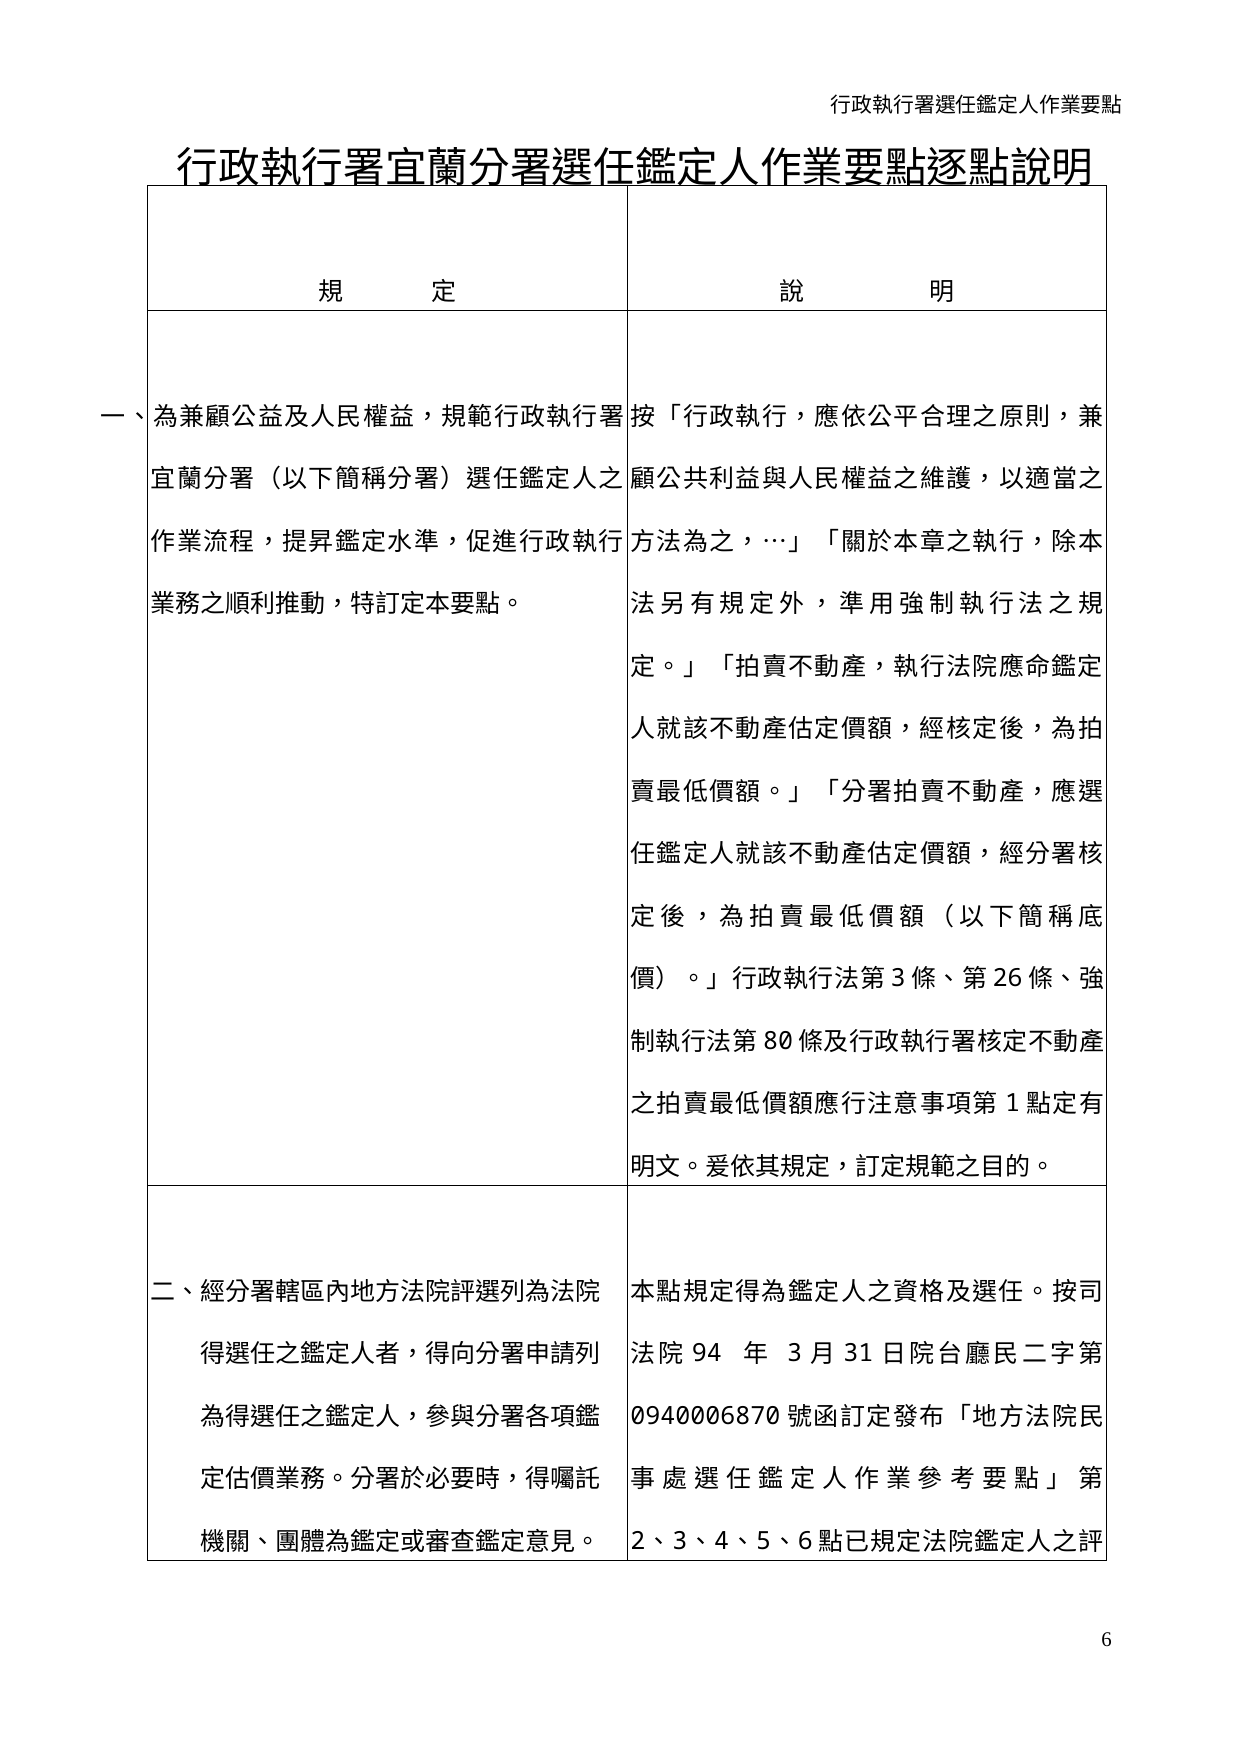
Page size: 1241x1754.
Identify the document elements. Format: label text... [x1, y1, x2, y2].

table_header 規 定 [148, 186, 627, 310]
table_header 說 明 [628, 186, 1106, 310]
table_cell 本點規定得為鑑定人之資格及選任。按司法院94 年 3月31日院台廳民二字第0940006870號函訂定發布「地方法院民事處選任鑑定人作業參考要點」第2、3、4、5、6點已規定法院鑑定人之評 [628, 1186, 1106, 1560]
table_cell 按「行政執行，應依公平合理之原則，兼顧公共利益與人民權益之維護，以適當之方法為之，…」「關於本章之執行，除本法另有規定外，準用強制執行法之規定。」「拍賣不動產，執行法院應命鑑定人就該不動產估定價額，經核定後，為拍賣最低價額。」「分署拍賣不動產，應選任鑑定人就該不動產估定價額，經分署核定後，為拍賣最低價額（以下簡稱底價）。」行政執行法第3條、第26條、強制執行法第80條及行政執行署核定不動產之拍賣最低價額應行注意事項第1點定有明文。爰依其規定，訂定規範之目的。 [628, 311, 1106, 1185]
table_cell 一、為兼顧公益及人民權益，規範行政執行署宜蘭分署（以下簡稱分署）選任鑑定人之作業流程，提昇鑑定水準，促進行政執行業務之順利推動，特訂定本要點。 [148, 311, 627, 1185]
text 行政執行署宜蘭分署選任鑑定人作業要點逐點說明 [148, 123, 1122, 185]
table_cell 二、經分署轄區內地方法院評選列為法院得選任之鑑定人者，得向分署申請列為得選任之鑑定人，參與分署各項鑑定估價業務。分署於必要時，得囑託機關、團體為鑑定或審查鑑定意見。 [148, 1186, 627, 1560]
